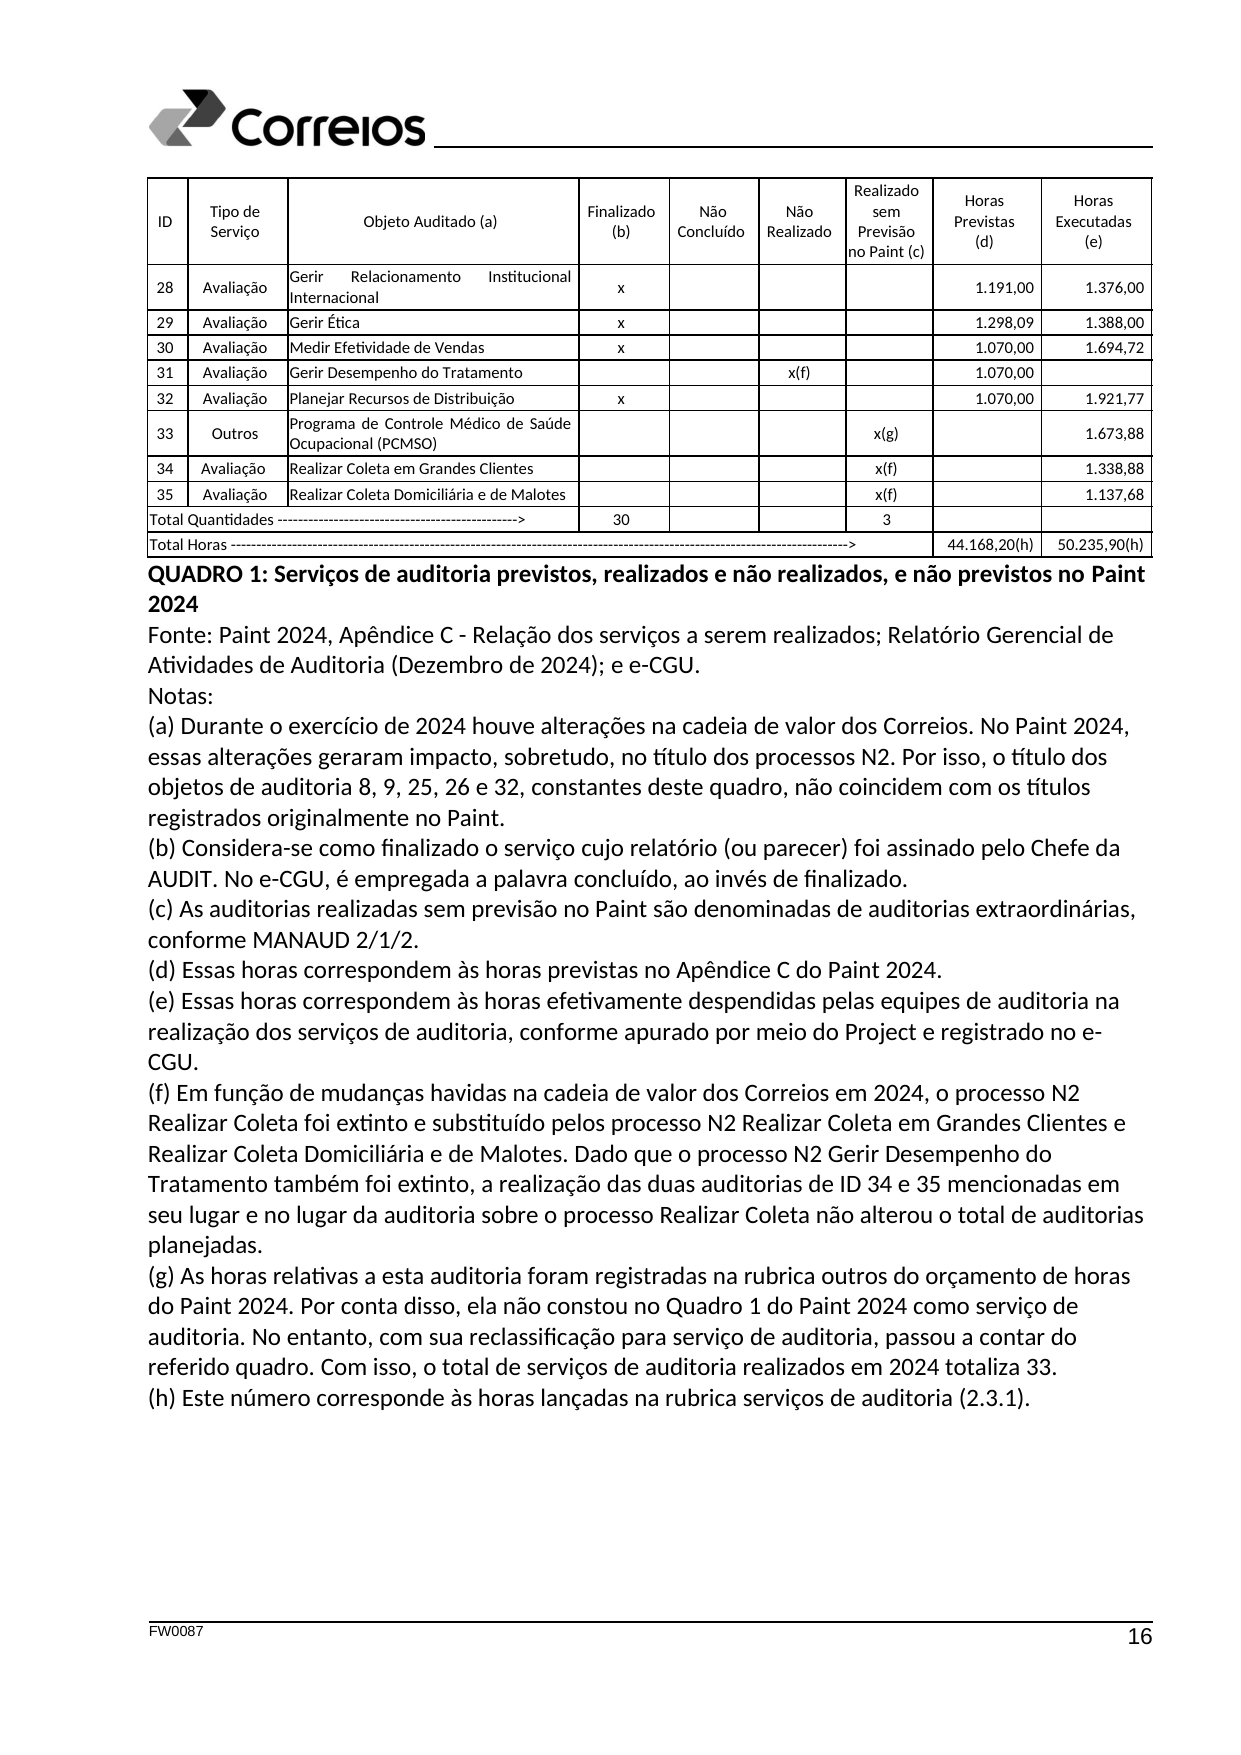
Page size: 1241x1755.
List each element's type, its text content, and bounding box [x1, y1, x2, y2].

table_header Não Concluído [670, 179, 758, 263]
table_cell [580, 457, 669, 481]
table_header Finalizado (b) [580, 179, 669, 263]
table_cell [847, 336, 932, 359]
table_header ID [148, 179, 187, 263]
text (f) Em função de mudanças havidas na cadeia de valor dos Correios em 2024, o processo N2 Realizar Coleta foi extinto e substituído pelos processo N2 Realizar Coleta em Grandes Clientes e Realizar Coleta Domiciliária e de Malotes. Dado que o processo N2 Gerir Desempenho do Tratamento também foi extinto, a realização das duas auditorias de ID 34 e 35 mencionadas em seu lugar e no lugar da auditoria sobre o processo Realizar Coleta não alterou o total de auditorias planejadas. [148, 1077, 1152, 1260]
table_header Tipo de Serviço [189, 179, 287, 263]
table_cell x [580, 336, 669, 359]
table_cell Realizar Coleta em Grandes Clientes [289, 457, 578, 481]
table_cell 31 [148, 361, 187, 384]
table_cell Total Horas -------------------------------------------------------------------------------------------------------------------------> [148, 533, 932, 556]
table_cell [934, 507, 1041, 531]
table_cell [760, 336, 845, 359]
table_cell Avaliação [189, 311, 287, 334]
text Notas: [148, 680, 1152, 711]
table_cell Avaliação [189, 386, 287, 410]
table_cell 1.388,00 [1042, 311, 1151, 334]
text Fonte: Paint 2024, Apêndice C - Relação dos serviços a serem realizados; Relatório Gerencial de Atividades de Auditoria (Dezembro de 2024); e e-CGU. [148, 619, 1152, 680]
text (e) Essas horas correspondem às horas efetivamente despendidas pelas equipes de auditoria na realização dos serviços de auditoria, conforme apurado por meio do Project e registrado no e-CGU. [148, 985, 1152, 1077]
text (d) Essas horas correspondem às horas previstas no Apêndice C do Paint 2024. [148, 955, 1152, 985]
table_cell 30 [580, 507, 669, 531]
table_header Horas Executadas (e) [1042, 179, 1151, 263]
table_cell [760, 386, 845, 410]
text (h) Este número corresponde às horas lançadas na rubrica serviços de auditoria (2.3.1). [148, 1382, 1152, 1412]
text (c) As auditorias realizadas sem previsão no Paint são denominadas de auditorias extraordinárias, conforme MANAUD 2/1/2. [148, 894, 1152, 955]
table_cell [580, 411, 669, 455]
table_cell Outros [189, 411, 287, 455]
table_cell Planejar Recursos de Distribuição [289, 386, 578, 410]
table_cell x [580, 265, 669, 309]
table_cell [670, 311, 758, 334]
table_cell Gerir Relacionamento Institucional Internacional [289, 265, 578, 309]
table_cell [670, 386, 758, 410]
table_cell x(f) [847, 482, 932, 506]
table_cell 33 [148, 411, 187, 455]
table_cell [760, 411, 845, 455]
table_cell [760, 482, 845, 506]
table_cell [934, 411, 1041, 455]
table_cell 30 [148, 336, 187, 359]
table_cell 50.235,90(h) [1042, 533, 1151, 556]
table_cell Avaliação [189, 265, 287, 309]
table_cell [580, 482, 669, 506]
table_cell 1.921,77 [1042, 386, 1151, 410]
table_cell Avaliação [189, 336, 287, 359]
table_cell [847, 265, 932, 309]
table_cell Medir Efetividade de Vendas [289, 336, 578, 359]
table_header Horas Previstas (d) [934, 179, 1041, 263]
table_cell [760, 457, 845, 481]
table_cell [934, 457, 1041, 481]
table_cell Gerir Desempenho do Tratamento [289, 361, 578, 384]
table_cell 1.137,68 [1042, 482, 1151, 506]
table_cell 1.338,88 [1042, 457, 1151, 481]
table_cell 1.070,00 [934, 386, 1041, 410]
table_cell [760, 311, 845, 334]
table_cell 32 [148, 386, 187, 410]
table_cell [934, 482, 1041, 506]
table_cell [1042, 507, 1151, 531]
table_cell Realizar Coleta Domiciliária e de Malotes [289, 482, 578, 506]
table_cell Gerir Ética [289, 311, 578, 334]
table_cell x(g) [847, 411, 932, 455]
table_cell [670, 361, 758, 384]
table_cell Programa de Controle Médico de Saúde Ocupacional (PCMSO) [289, 411, 578, 455]
table_header Objeto Auditado (a) [289, 179, 578, 263]
table_cell [580, 361, 669, 384]
text QUADRO 1: Serviços de auditoria previstos, realizados e não realizados, e não previstos no Paint 2024 [148, 558, 1152, 619]
table_cell [847, 386, 932, 410]
table_cell x(f) [847, 457, 932, 481]
table_cell x [580, 386, 669, 410]
table_cell 35 [148, 482, 187, 506]
table_cell [760, 265, 845, 309]
table_cell 28 [148, 265, 187, 309]
table_header Realizado sem Previsão no Paint (c) [847, 179, 932, 263]
table_cell [670, 336, 758, 359]
table_cell Avaliação [189, 482, 287, 506]
table_cell Avaliação [189, 457, 287, 481]
table_cell 3 [847, 507, 932, 531]
text (a) Durante o exercício de 2024 houve alterações na cadeia de valor dos Correios. No Paint 2024, essas alterações geraram impacto, sobretudo, no título dos processos N2. Por isso, o título dos objetos de auditoria 8, 9, 25, 26 e 32, constantes deste quadro, não coincidem com os títulos registrados originalmente no Paint. [148, 711, 1152, 833]
table_cell [847, 361, 932, 384]
table_cell 1.191,00 [934, 265, 1041, 309]
table_cell [670, 482, 758, 506]
table_cell [760, 507, 845, 531]
table_header Não Realizado [760, 179, 845, 263]
table_cell Total Quantidades -----------------------------------------------> [148, 507, 578, 531]
table_cell 1.298,09 [934, 311, 1041, 334]
table_cell x [580, 311, 669, 334]
table_cell [670, 507, 758, 531]
table_cell 1.673,88 [1042, 411, 1151, 455]
table_cell [847, 311, 932, 334]
table_cell 1.070,00 [934, 336, 1041, 359]
table_cell [670, 411, 758, 455]
table_cell 1.694,72 [1042, 336, 1151, 359]
table_cell [670, 457, 758, 481]
table_cell Avaliação [189, 361, 287, 384]
table_cell 44.168,20(h) [934, 533, 1041, 556]
text (g) As horas relativas a esta auditoria foram registradas na rubrica outros do orçamento de horas do Paint 2024. Por conta disso, ela não constou no Quadro 1 do Paint 2024 como serviço de auditoria. No entanto, com sua reclassificação para serviço de auditoria, passou a contar do referido quadro. Com isso, o total de serviços de auditoria realizados em 2024 totaliza 33. [148, 1260, 1152, 1382]
table_cell x(f) [760, 361, 845, 384]
table_cell 1.376,00 [1042, 265, 1151, 309]
text (b) Considera-se como finalizado o serviço cujo relatório (ou parecer) foi assinado pelo Chefe da AUDIT. No e-CGU, é empregada a palavra concluído, ao invés de finalizado. [148, 833, 1152, 894]
table_cell 34 [148, 457, 187, 481]
table_cell 29 [148, 311, 187, 334]
table_cell [1042, 361, 1151, 384]
table_cell 1.070,00 [934, 361, 1041, 384]
table_cell [670, 265, 758, 309]
